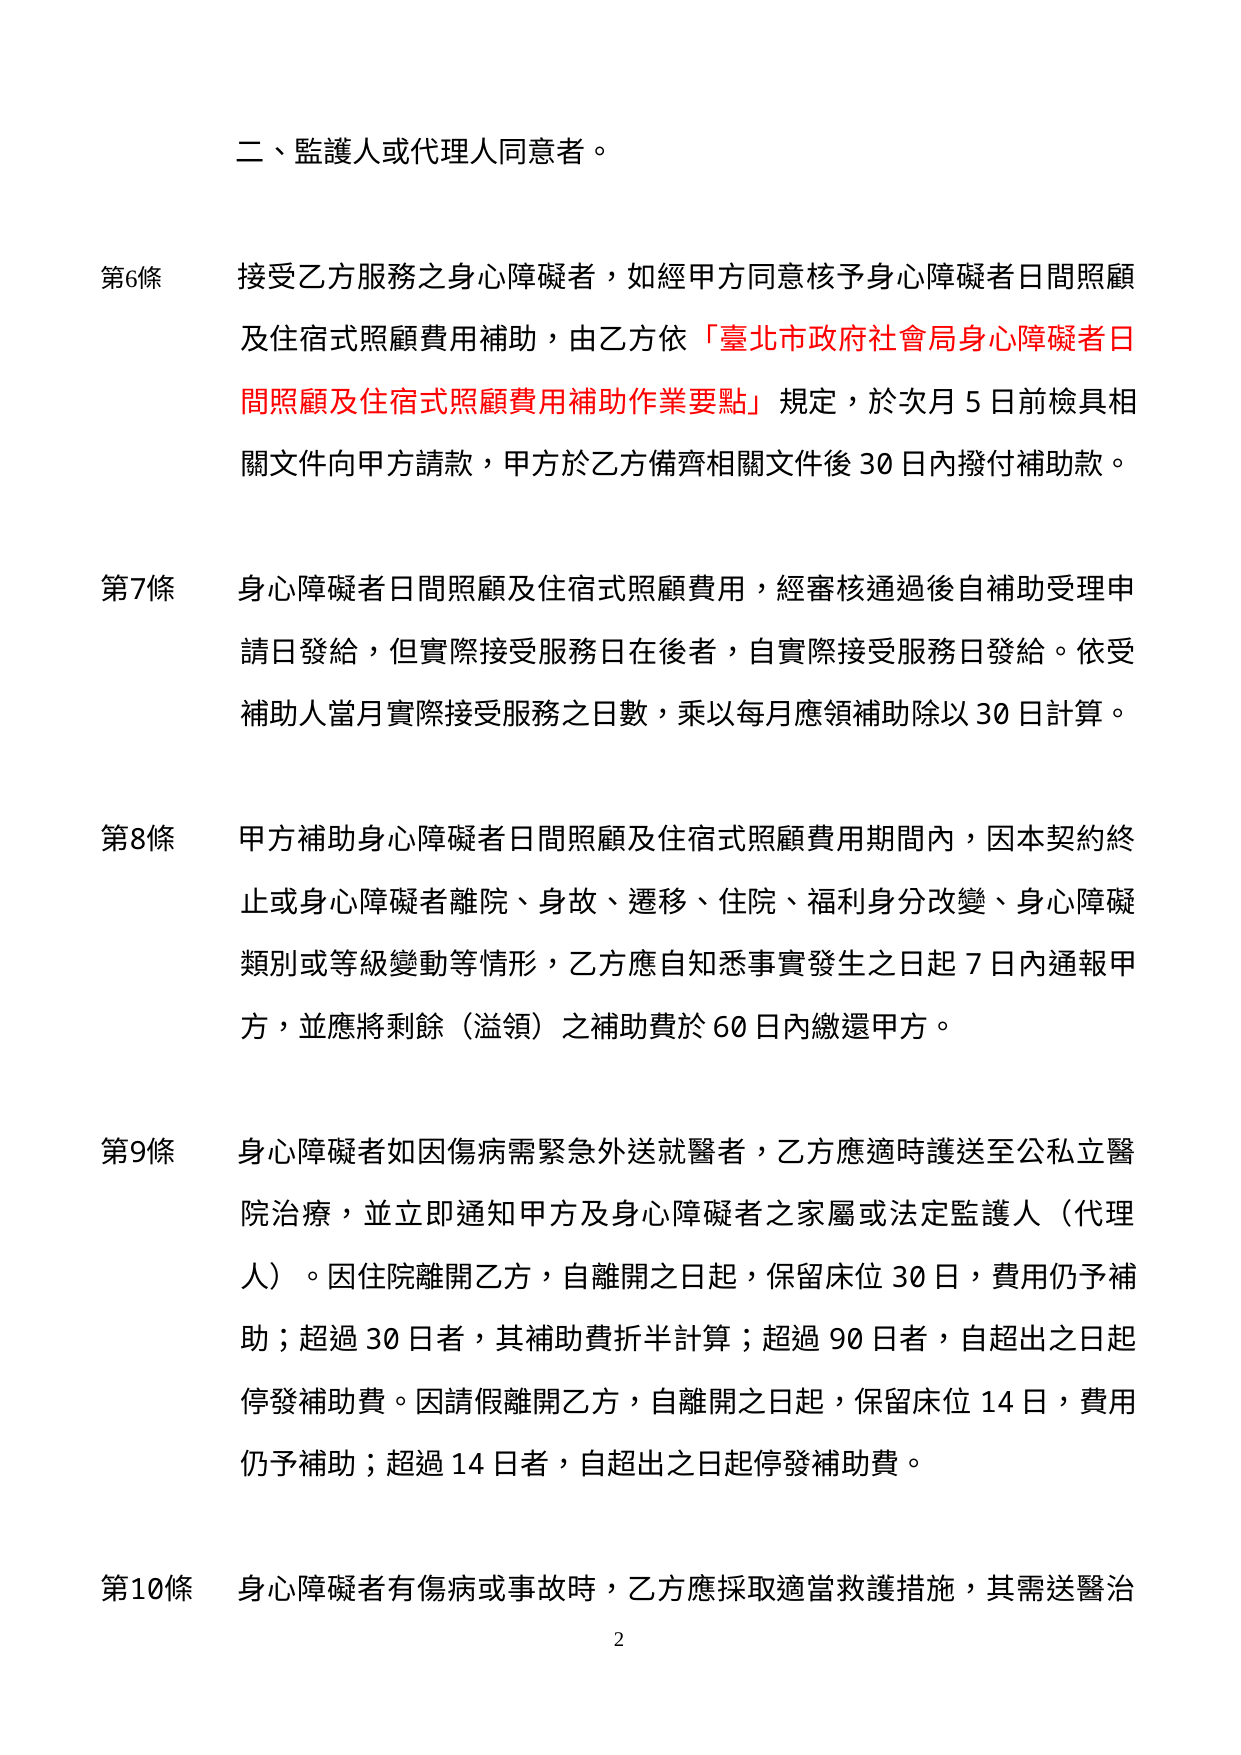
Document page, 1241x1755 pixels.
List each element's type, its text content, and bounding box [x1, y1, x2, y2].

list 身心障礙者如因傷病需緊急外送就醫者，乙方應適時護送至公私立醫院治療，並立即通知甲方及身心障礙者之家屬或法定監護人（代理人）。因住院離開乙方，自離開之日起，保留床位30日，費用仍予補助；超過30日者，其補助費折半計算；超過90日者，自超出之日起停發補助費。因請假離開乙方，自離開之日起，保留床位14日，費用仍予補助；超過14日者，自超出之日起停發補助費。 [100, 1108, 1137, 1483]
list 接受乙方服務之身心障礙者，如經甲方同意核予身心障礙者日間照顧及住宿式照顧費用補助，由乙方依「臺北市政府社會局身心障礙者日間照顧及住宿式照顧費用補助作業要點」規定，於次月5日前檢具相關文件向甲方請款，甲方於乙方備齊相關文件後30日內撥付補助款。 [100, 233, 1137, 483]
list 身心障礙者有傷病或事故時，乙方應採取適當救護措施，其需送醫治 [100, 1545, 1137, 1608]
list 甲方補助身心障礙者日間照顧及住宿式照顧費用期間內，因本契約終止或身心障礙者離院、身故、遷移、住院、福利身分改變、身心障礙類別或等級變動等情形，乙方應自知悉事實發生之日起7日內通報甲方，並應將剩餘（溢領）之補助費於60日內繳還甲方。 [100, 795, 1137, 1045]
text 二、監護人或代理人同意者。 [236, 108, 1137, 170]
list 身心障礙者日間照顧及住宿式照顧費用，經審核通過後自補助受理申請日發給，但實際接受服務日在後者，自實際接受服務日發給。依受補助人當月實際接受服務之日數，乘以每月應領補助除以30日計算。 [100, 545, 1137, 733]
